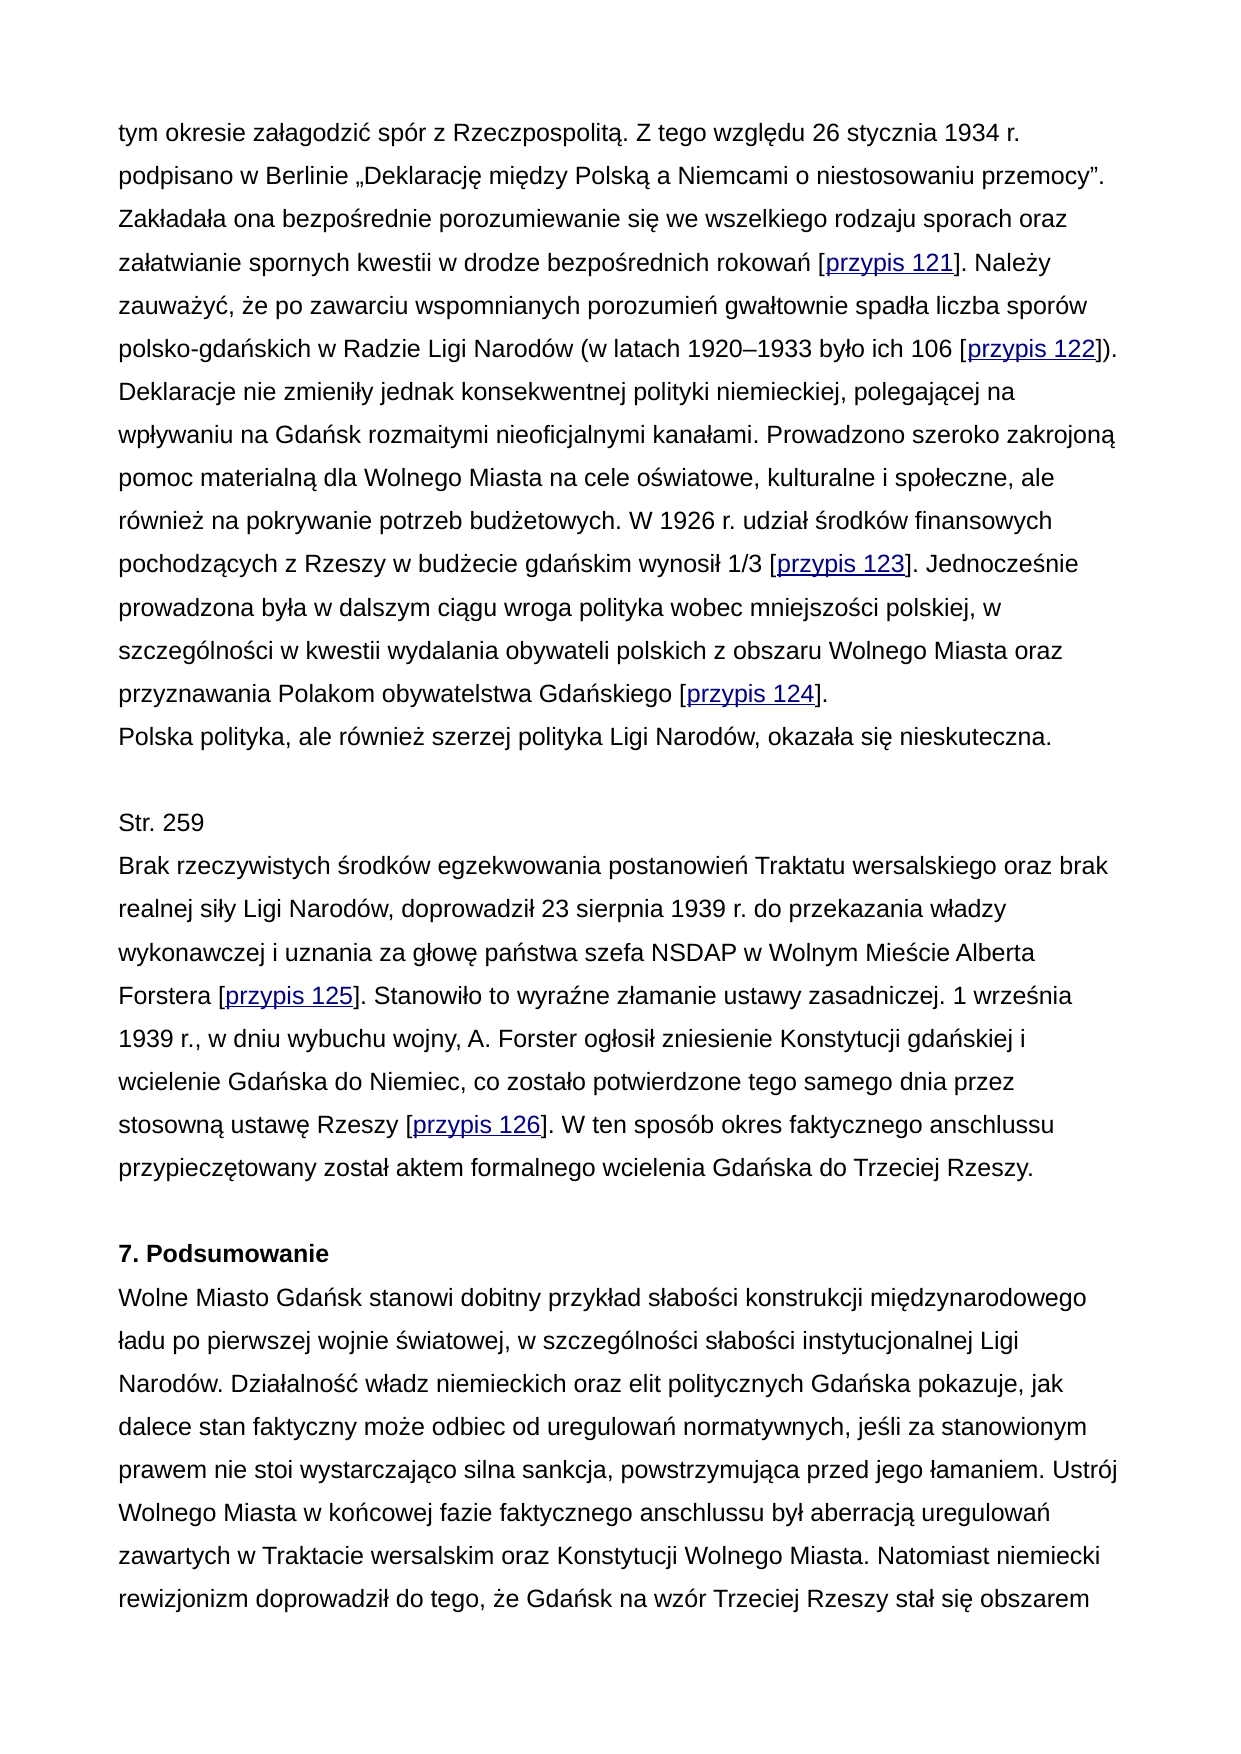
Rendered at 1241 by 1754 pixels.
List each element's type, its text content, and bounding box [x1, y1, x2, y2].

text tym okresie załagodzić spór z Rzeczpospolitą. Z tego względu 26 stycznia 1934 r. podpisano w Berlinie „Deklarację między Polską a Niemcami o niestosowaniu przemocy”. Zakładała ona bezpośrednie porozumiewanie się we wszelkiego rodzaju sporach oraz załatwianie spornych kwestii w drodze bezpośrednich rokowań [przypis 121]. Należy zauważyć, że po zawarciu wspomnianych porozumień gwałtownie spadła liczba sporów polsko-gdańskich w Radzie Ligi Narodów (w latach 1920–1933 było ich 106 [przypis 122]). [118, 118, 1122, 362]
text Polska polityka, ale również szerzej polityka Ligi Narodów, okazała się nieskuteczna. [118, 722, 1122, 751]
text Wolne Miasto Gdańsk stanowi dobitny przykład słabości konstrukcji międzynarodowego ładu po pierwszej wojnie światowej, w szczególności słabości instytucjonalnej Ligi Narodów. Działalność władz niemieckich oraz elit politycznych Gdańska pokazuje, jak dalece stan faktyczny może odbiec od uregulowań normatywnych, jeśli za stanowionym prawem nie stoi wystarczająco silna sankcja, powstrzymująca przed jego łamaniem. Ustrój Wolnego Miasta w końcowej fazie faktycznego anschlussu był aberracją uregulowań zawartych w Traktacie wersalskim oraz Konstytucji Wolnego Miasta. Natomiast niemiecki rewizjonizm doprowadził do tego, że Gdańsk na wzór Trzeciej Rzeszy stał się obszarem [118, 1282, 1122, 1613]
text Str. 259 [118, 808, 1122, 837]
subtitle 7. Podsumowanie [118, 1239, 1122, 1268]
text Brak rzeczywistych środków egzekwowania postanowień Traktatu wersalskiego oraz brak realnej siły Ligi Narodów, doprowadził 23 sierpnia 1939 r. do przekazania władzy wykonawczej i uznania za głowę państwa szefa NSDAP w Wolnym Mieście Alberta Forstera [przypis 125]. Stanowiło to wyraźne złamanie ustawy zasadniczej. 1 września 1939 r., w dniu wybuchu wojny, A. Forster ogłosił zniesienie Konstytucji gdańskiej i wcielenie Gdańska do Niemiec, co zostało potwierdzone tego samego dnia przez stosowną ustawę Rzeszy [przypis 126]. W ten sposób okres faktycznego anschlussu przypieczętowany został aktem formalnego wcielenia Gdańska do Trzeciej Rzeszy. [118, 851, 1122, 1182]
text Deklaracje nie zmieniły jednak konsekwentnej polityki niemieckiej, polegającej na wpływaniu na Gdańsk rozmaitymi nieoficjalnymi kanałami. Prowadzono szeroko zakrojoną pomoc materialną dla Wolnego Miasta na cele oświatowe, kulturalne i społeczne, ale również na pokrywanie potrzeb budżetowych. W 1926 r. udział środków finansowych pochodzących z Rzeszy w budżecie gdańskim wynosił 1/3 [przypis 123]. Jednocześnie prowadzona była w dalszym ciągu wroga polityka wobec mniejszości polskiej, w szczególności w kwestii wydalania obywateli polskich z obszaru Wolnego Miasta oraz przyznawania Polakom obywatelstwa Gdańskiego [przypis 124]. [118, 377, 1122, 707]
